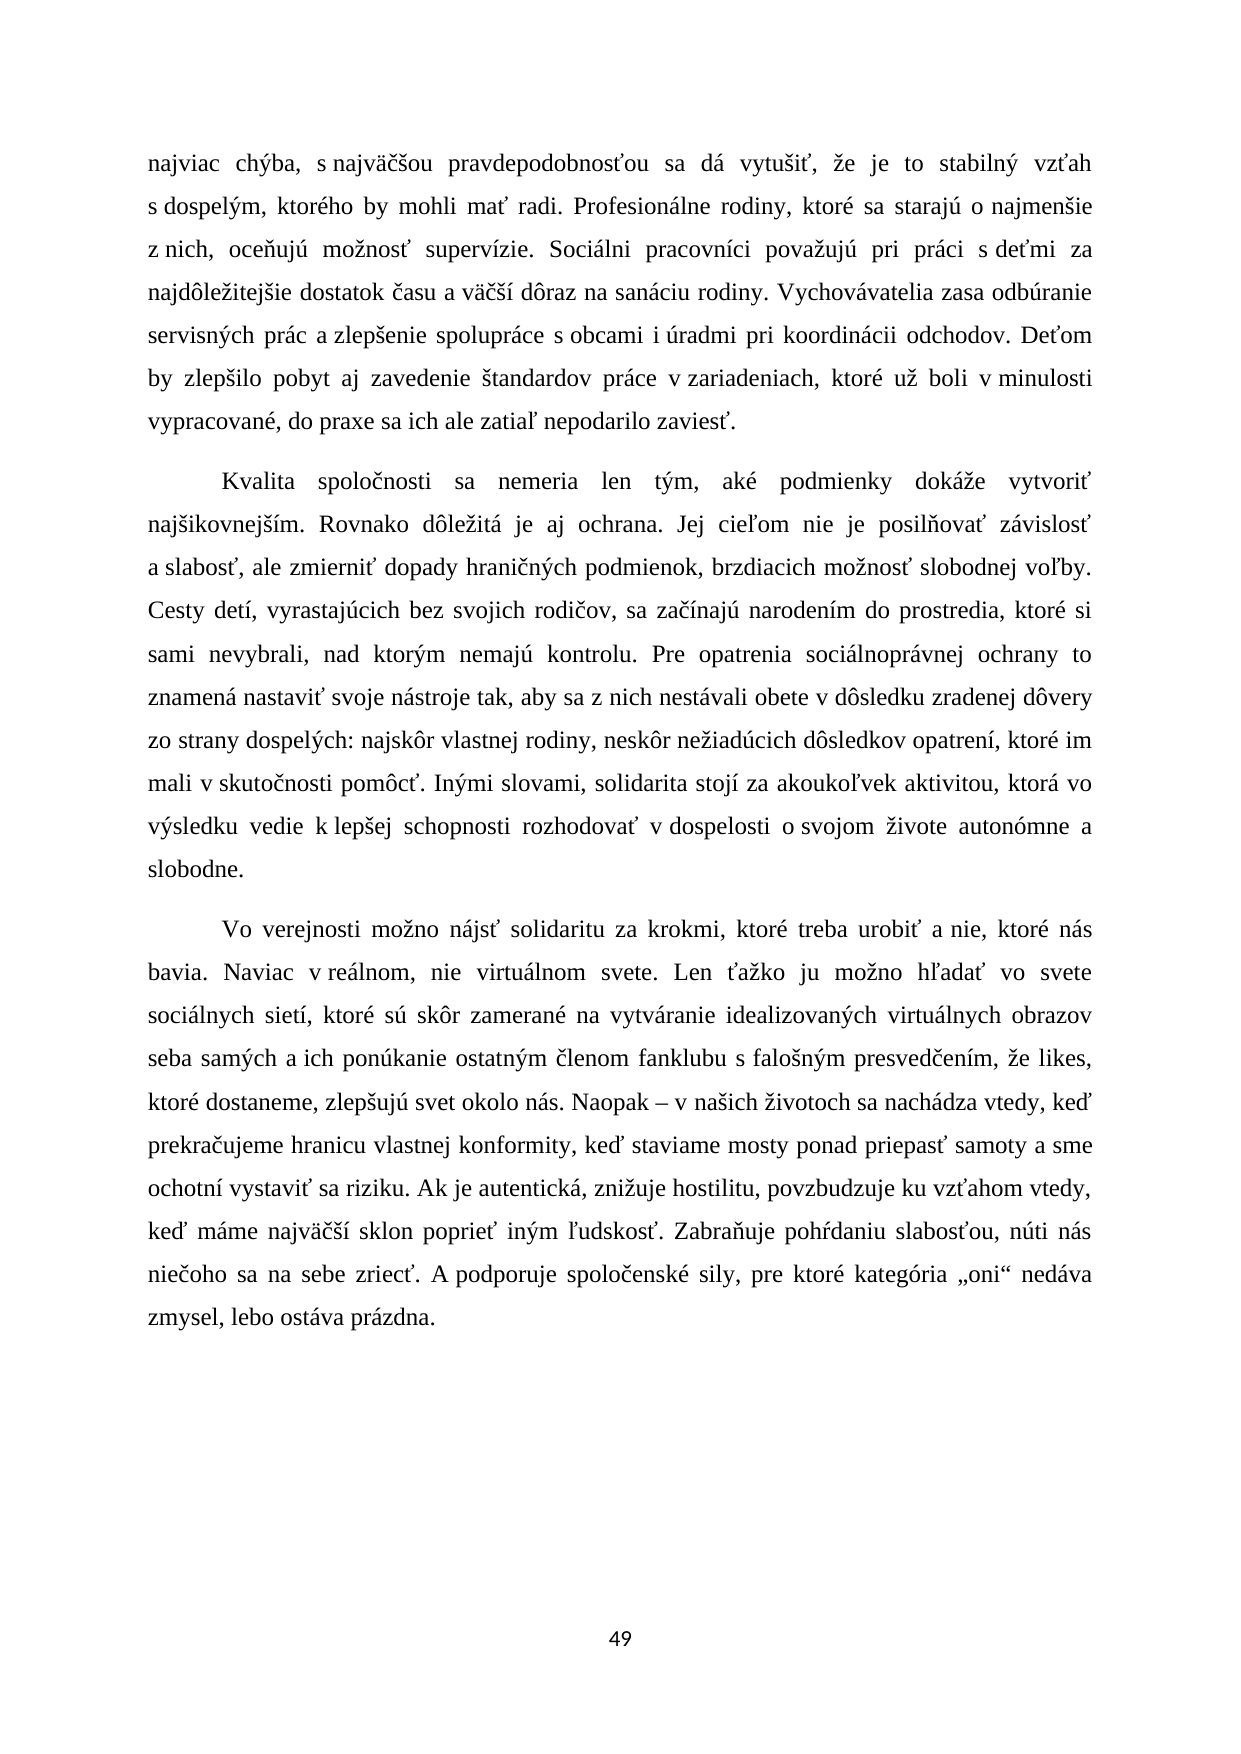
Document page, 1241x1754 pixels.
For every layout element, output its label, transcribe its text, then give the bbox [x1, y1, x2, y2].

text Kvalita spoločnosti sa nemeria len tým, aké podmienky dokáže vytvoriť najšikovnejším. Rovnako dôležitá je aj ochrana. Jej cieľom nie je posilňovať závislosť a slabosť, ale zmierniť dopady hraničných podmienok, brzdiacich možnosť slobodnej voľby. Cesty detí, vyrastajúcich bez svojich rodičov, sa začínajú narodením do prostredia, ktoré si sami nevybrali, nad ktorým nemajú kontrolu. Pre opatrenia sociálnoprávnej ochrany to znamená nastaviť svoje nástroje tak, aby sa z nich nestávali obete v dôsledku zradenej dôvery zo strany dospelých: najskôr vlastnej rodiny, neskôr nežiadúcich dôsledkov opatrení, ktoré im mali v skutočnosti pomôcť. Inými slovami, solidarita stojí za akoukoľvek aktivitou, ktorá vo výsledku vedie k lepšej schopnosti rozhodovať v dospelosti o svojom živote autonómne a slobodne. [148, 466, 1093, 883]
text najviac chýba, s najväčšou pravdepodobnosťou sa dá vytušiť, že je to stabilný vzťah s dospelým, ktorého by mohli mať radi. Profesionálne rodiny, ktoré sa starajú o najmenšie z nich, oceňujú možnosť supervízie. Sociálni pracovníci považujú pri práci s deťmi za najdôležitejšie dostatok času a väčší dôraz na sanáciu rodiny. Vychovávatelia zasa odbúranie servisných prác a zlepšenie spolupráce s obcami i úradmi pri koordinácii odchodov. Deťom by zlepšilo pobyt aj zavedenie štandardov práce v zariadeniach, ktoré už boli v minulosti vypracované, do praxe sa ich ale zatiaľ nepodarilo zaviesť. [148, 148, 1093, 435]
text Vo verejnosti možno nájsť solidaritu za krokmi, ktoré treba urobiť a nie, ktoré nás bavia. Naviac v reálnom, nie virtuálnom svete. Len ťažko ju možno hľadať vo svete sociálnych sietí, ktoré sú skôr zamerané na vytváranie idealizovaných virtuálnych obrazov seba samých a ich ponúkanie ostatným členom fanklubu s falošným presvedčením, že likes, ktoré dostaneme, zlepšujú svet okolo nás. Naopak – v našich životoch sa nachádza vtedy, keď prekračujeme hranicu vlastnej konformity, keď staviame mosty ponad priepasť samoty a sme ochotní vystaviť sa riziku. Ak je autentická, znižuje hostilitu, povzbudzuje ku vzťahom vtedy, keď máme najväčší sklon poprieť iným ľudskosť. Zabraňuje pohŕdaniu slabosťou, núti nás niečoho sa na sebe zriecť. A podporuje spoločenské sily, pre ktoré kategória „oni“ nedáva zmysel, lebo ostáva prázdna. [148, 914, 1093, 1331]
